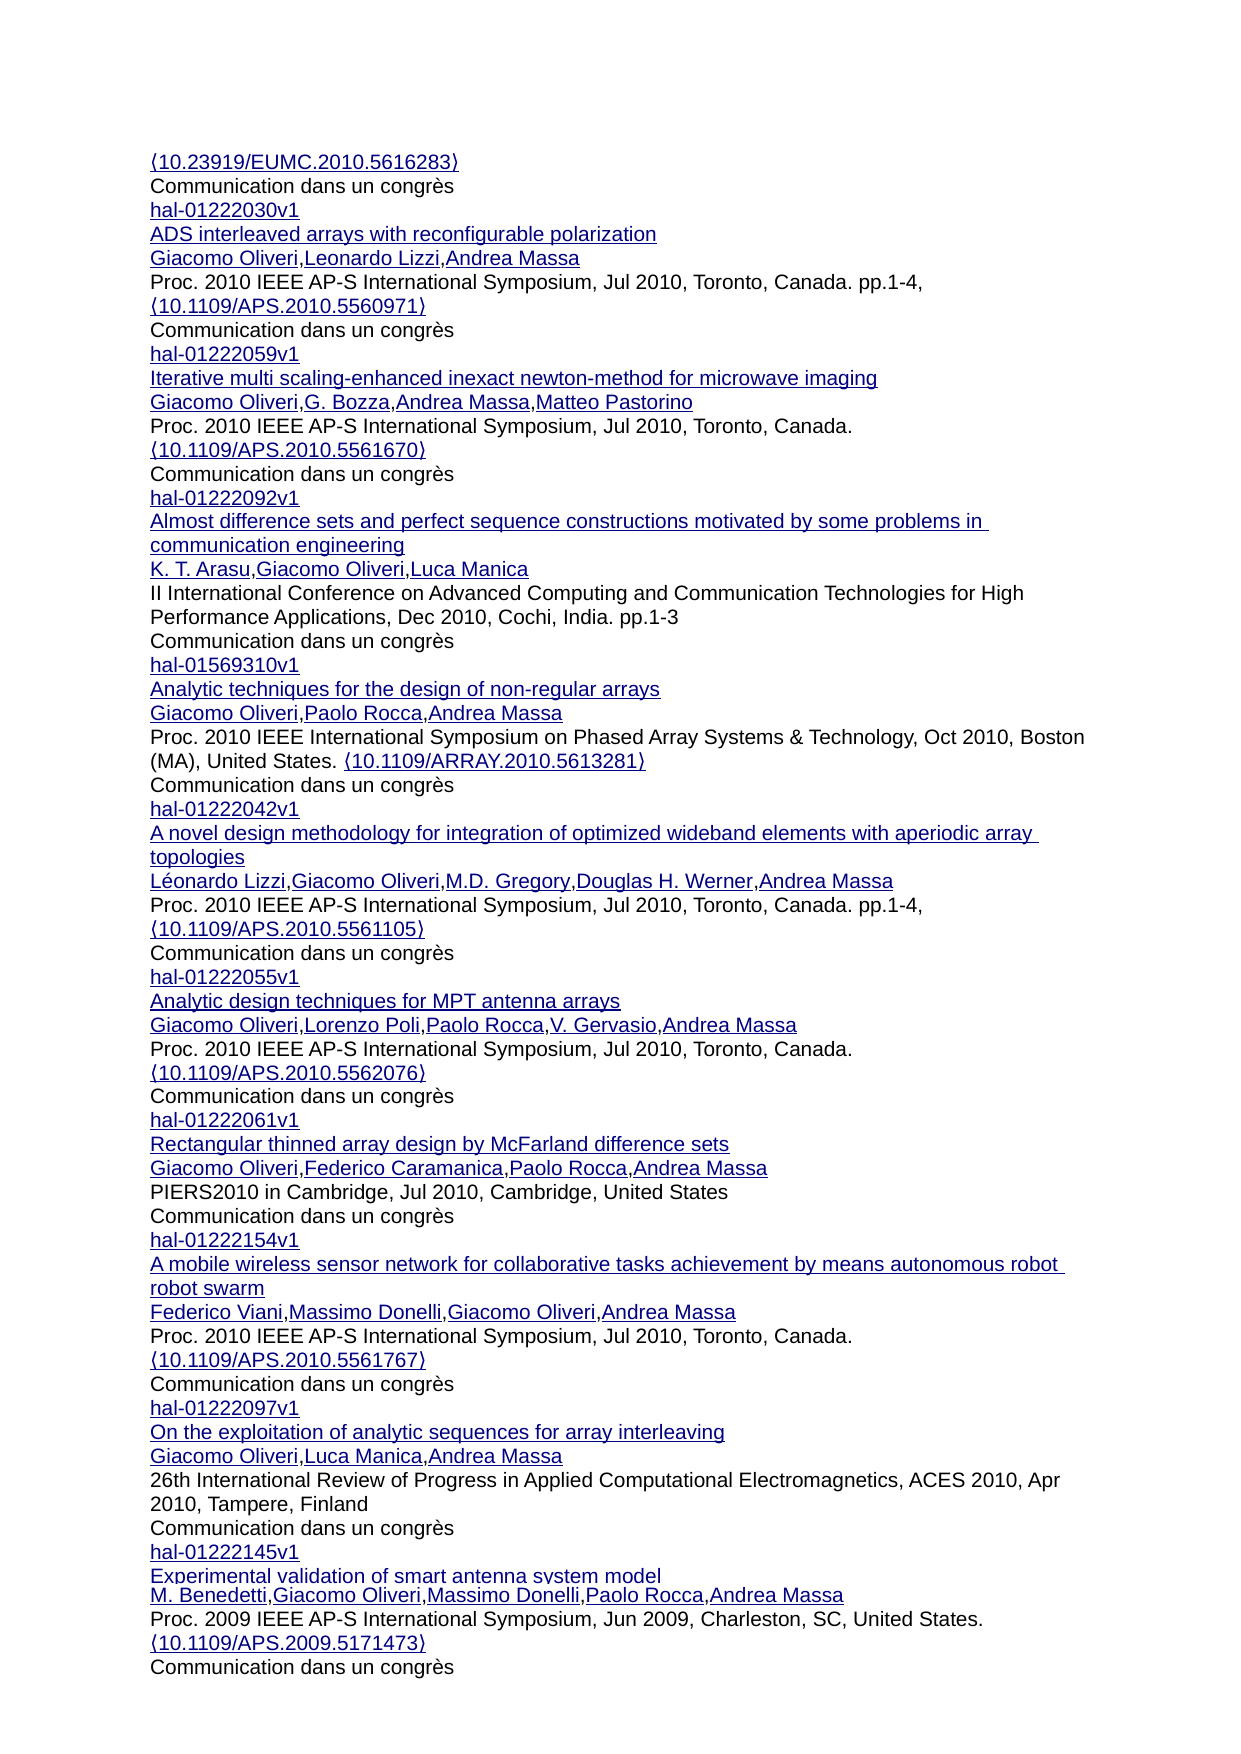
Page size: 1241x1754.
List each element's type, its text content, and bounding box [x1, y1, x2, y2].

table_cell A mobile wireless sensor network for collaborative tasks achievement by means autonomous robot robot swarm Federico Viani,Massimo Donelli,Giacomo Oliveri,Andrea Massa Proc. 2010 IEEE AP-S International Symposium, Jul 2010, Toronto, Canada. ⟨10.1109/APS.2010.5561767⟩ Communication dans un congrès hal-01222097v1 [150, 1252, 1090, 1420]
table_cell Synthesis of notched band UWB antennas With a hybrid PSO-spline technique Leonardo Lizzi,Giacomo Oliveri,Paolo Rocca,Andrea Massa 40th European Microwave Conference 2010 (EuMC2010), Sep 2010, Paris, France. pp.858-861, ⟨10.23919/EUMC.2010.5616283⟩ Communication dans un congrès hal-01222030v1 [150, 150, 1090, 222]
table_cell Analytic design techniques for MPT antenna arrays Giacomo Oliveri,Lorenzo Poli,Paolo Rocca,V. Gervasio,Andrea Massa Proc. 2010 IEEE AP-S International Symposium, Jul 2010, Toronto, Canada. ⟨10.1109/APS.2010.5562076⟩ Communication dans un congrès hal-01222061v1 [150, 989, 1090, 1132]
table_cell Experimental validation of smart antenna system model M. Benedetti,Giacomo Oliveri,Massimo Donelli,Paolo Rocca,Andrea Massa Proc. 2009 IEEE AP-S International Symposium, Jun 2009, Charleston, SC, United States. ⟨10.1109/APS.2009.5171473⟩ Communication dans un congrès [150, 1564, 1090, 1679]
table_cell Almost difference sets and perfect sequence constructions motivated by some problems in communication engineering K. T. Arasu,Giacomo Oliveri,Luca Manica II International Conference on Advanced Computing and Communication Technologies for High Performance Applications, Dec 2010, Cochi, India. pp.1-3 Communication dans un congrès hal-01569310v1 [150, 509, 1090, 677]
table_cell A novel design methodology for integration of optimized wideband elements with aperiodic array topologies Léonardo Lizzi,Giacomo Oliveri,M.D. Gregory,Douglas H. Werner,Andrea Massa Proc. 2010 IEEE AP-S International Symposium, Jul 2010, Toronto, Canada. pp.1-4, ⟨10.1109/APS.2010.5561105⟩ Communication dans un congrès hal-01222055v1 [150, 821, 1090, 988]
table_cell ADS interleaved arrays with reconfigurable polarization Giacomo Oliveri,Leonardo Lizzi,Andrea Massa Proc. 2010 IEEE AP-S International Symposium, Jul 2010, Toronto, Canada. pp.1-4, ⟨10.1109/APS.2010.5560971⟩ Communication dans un congrès hal-01222059v1 [150, 222, 1090, 366]
table_cell Analytic techniques for the design of non-regular arrays Giacomo Oliveri,Paolo Rocca,Andrea Massa Proc. 2010 IEEE International Symposium on Phased Array Systems & Technology, Oct 2010, Boston (MA), United States. ⟨10.1109/ARRAY.2010.5613281⟩ Communication dans un congrès hal-01222042v1 [150, 677, 1090, 821]
table_cell Rectangular thinned array design by McFarland difference sets Giacomo Oliveri,Federico Caramanica,Paolo Rocca,Andrea Massa PIERS2010 in Cambridge, Jul 2010, Cambridge, United States Communication dans un congrès hal-01222154v1 [150, 1132, 1090, 1252]
table_cell Iterative multi scaling-enhanced inexact newton-method for microwave imaging Giacomo Oliveri,G. Bozza,Andrea Massa,Matteo Pastorino Proc. 2010 IEEE AP-S International Symposium, Jul 2010, Toronto, Canada. ⟨10.1109/APS.2010.5561670⟩ Communication dans un congrès hal-01222092v1 [150, 366, 1090, 509]
table_cell On the exploitation of analytic sequences for array interleaving Giacomo Oliveri,Luca Manica,Andrea Massa 26th International Review of Progress in Applied Computational Electromagnetics, ACES 2010, Apr 2010, Tampere, Finland Communication dans un congrès hal-01222145v1 [150, 1420, 1090, 1563]
